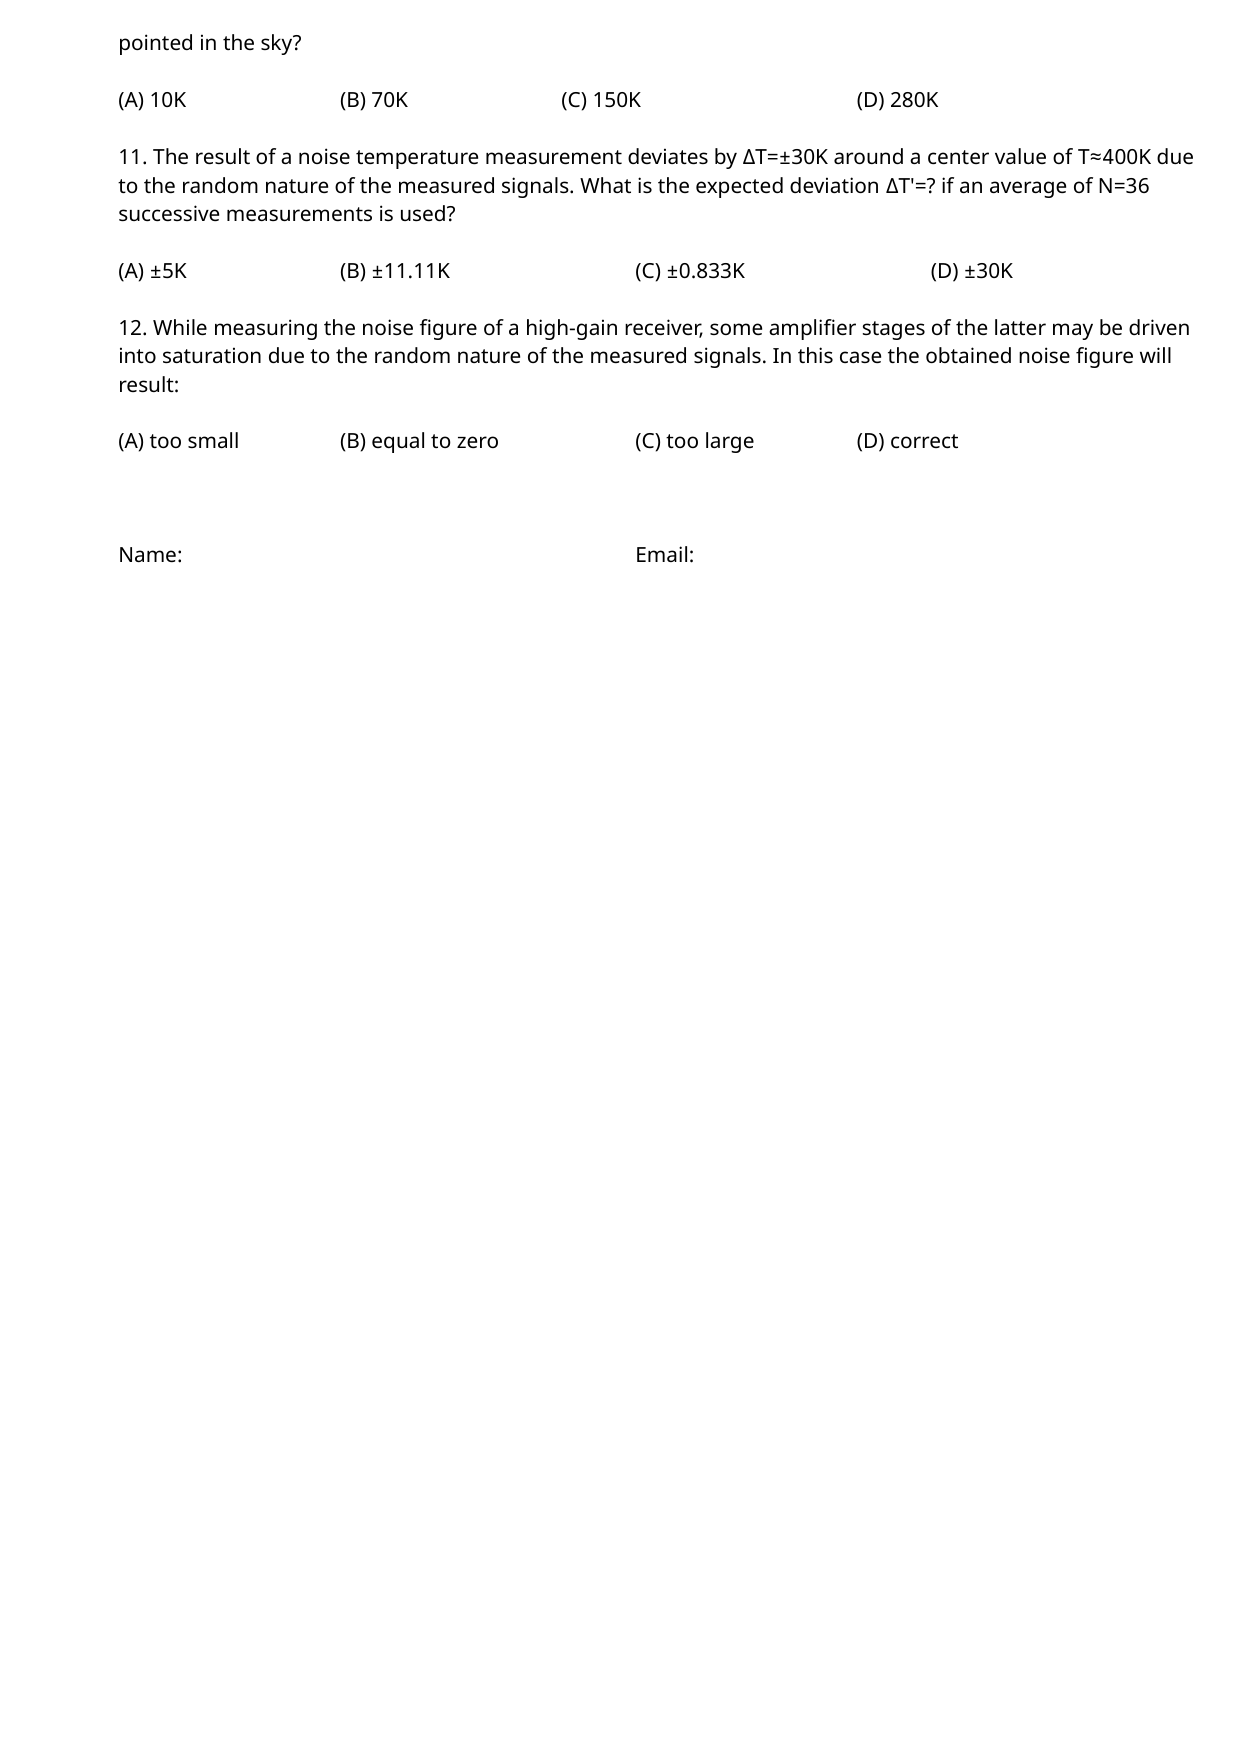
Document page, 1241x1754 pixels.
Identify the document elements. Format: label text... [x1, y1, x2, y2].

text (A) ±5K (B) ±11.11K (C) ±0.833K (D) ±30K [118, 256, 1212, 284]
text 11. The result of a noise temperature measurement deviates by ΔT=±30K around a center value of T≈400K due to the random nature of the measured signals. What is the expected deviation ΔT'=? if an average of N=36 successive measurements is used? [118, 142, 1212, 228]
text (A) 10K (B) 70K (C) 150K (D) 280K [118, 85, 1212, 114]
text pointed in the sky? [118, 28, 1212, 57]
text Name: Email: [118, 540, 1212, 569]
text (A) too small (B) equal to zero (C) too large (D) correct [118, 427, 1212, 455]
text 12. While measuring the noise figure of a high-gain receiver, some amplifier stages of the latter may be driven into saturation due to the random nature of the measured signals. In this case the obtained noise figure will result: [118, 313, 1212, 398]
